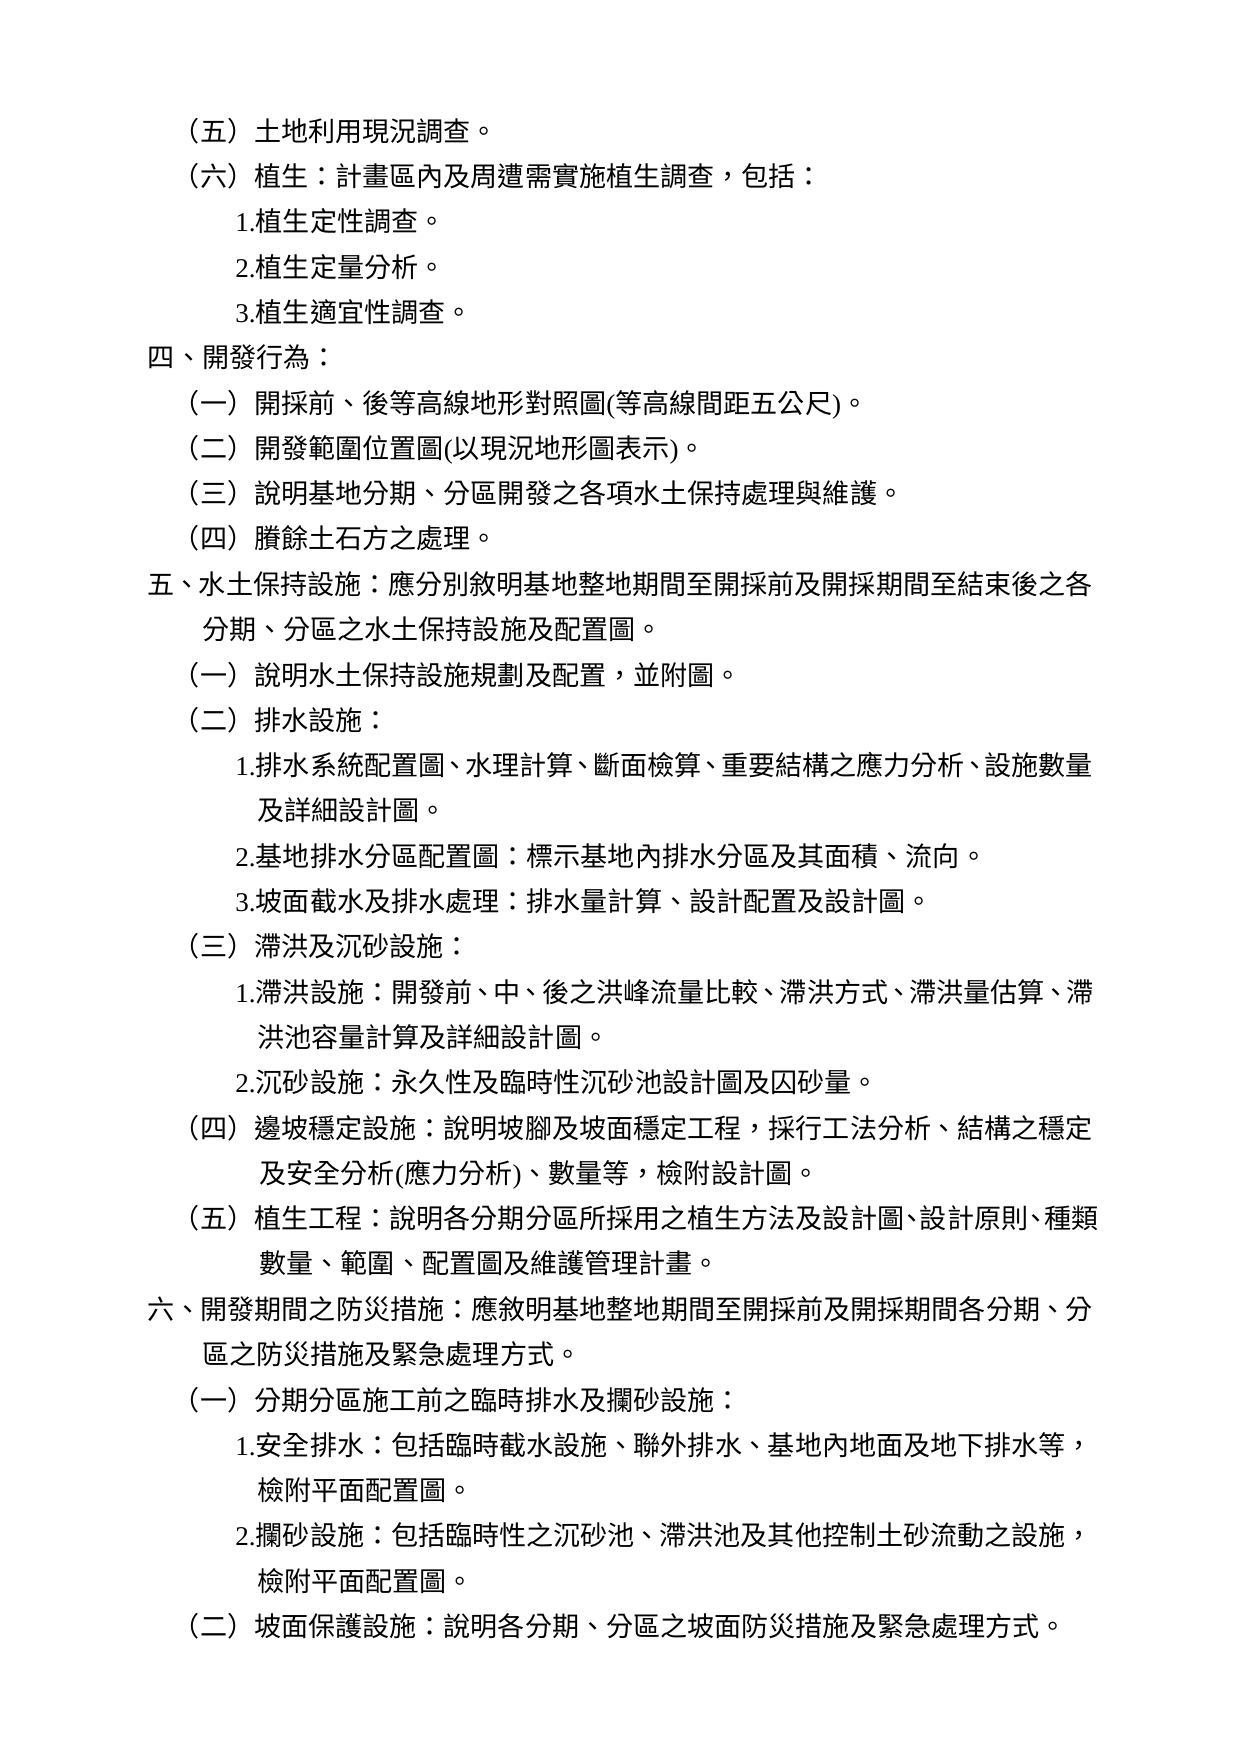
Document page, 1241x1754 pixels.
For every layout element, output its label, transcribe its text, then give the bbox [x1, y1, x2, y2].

text （一）說明水土保持設施規劃及配置，並附圖。 [173, 650, 1092, 696]
text 六、開發期間之防災措施：應敘明基地整地期間至開採前及開採期間各分期、分區之防災措施及緊急處理方式。 [148, 1285, 1092, 1375]
text （五）植生工程：說明各分期分區所採用之植生方法及設計圖、設計原則、種類、數量、範圍、配置圖及維護管理計畫。 [173, 1194, 1092, 1285]
text 1.滯洪設施：開發前、中、後之洪峰流量比較、滯洪方式、滯洪量估算、滯洪池容量計算及詳細設計圖。 [235, 968, 1092, 1058]
text 2.植生定量分析。 [235, 243, 1092, 288]
text 五、水土保持設施：應分別敘明基地整地期間至開採前及開採期間至結束後之各分期、分區之水土保持設施及配置圖。 [148, 560, 1092, 650]
text 1.安全排水：包括臨時截水設施、聯外排水、基地內地面及地下排水等，檢附平面配置圖。 [235, 1421, 1092, 1511]
text （二）開發範圍位置圖(以現況地形圖表示)。 [173, 424, 1092, 469]
text 2.沉砂設施：永久性及臨時性沉砂池設計圖及囚砂量。 [235, 1058, 1092, 1103]
text 1.排水系統配置圖、水理計算、斷面檢算、重要結構之應力分析、設施數量及詳細設計圖。 [235, 741, 1092, 832]
text （六）植生：計畫區內及周遭需實施植生調查，包括： [173, 152, 1092, 197]
text 3.坡面截水及排水處理：排水量計算、設計配置及設計圖。 [235, 877, 1092, 922]
text 四、開發行為： [148, 333, 1092, 378]
text （四）邊坡穩定設施：說明坡腳及坡面穩定工程，採行工法分析、結構之穩定及安全分析(應力分析)、數量等，檢附設計圖。 [173, 1103, 1092, 1194]
text （三）滯洪及沉砂設施： [173, 922, 1092, 968]
text （二）坡面保護設施：說明各分期、分區之坡面防災措施及緊急處理方式。 [173, 1602, 1092, 1647]
text （五）土地利用現況調查。 [173, 107, 1092, 152]
text 2.基地排水分區配置圖：標示基地內排水分區及其面積、流向。 [235, 832, 1092, 877]
text 3.植生適宜性調查。 [235, 288, 1092, 333]
text （四）賸餘土石方之處理。 [173, 514, 1092, 560]
text 2.攔砂設施：包括臨時性之沉砂池、滯洪池及其他控制土砂流動之設施，檢附平面配置圖。 [235, 1511, 1092, 1602]
text 1.植生定性調查。 [235, 197, 1092, 243]
text （一）分期分區施工前之臨時排水及攔砂設施： [173, 1375, 1092, 1421]
text （二）排水設施： [173, 696, 1092, 741]
text （一）開採前、後等高線地形對照圖(等高線間距五公尺)。 [173, 378, 1092, 424]
text （三）說明基地分期、分區開發之各項水土保持處理與維護。 [173, 469, 1092, 514]
